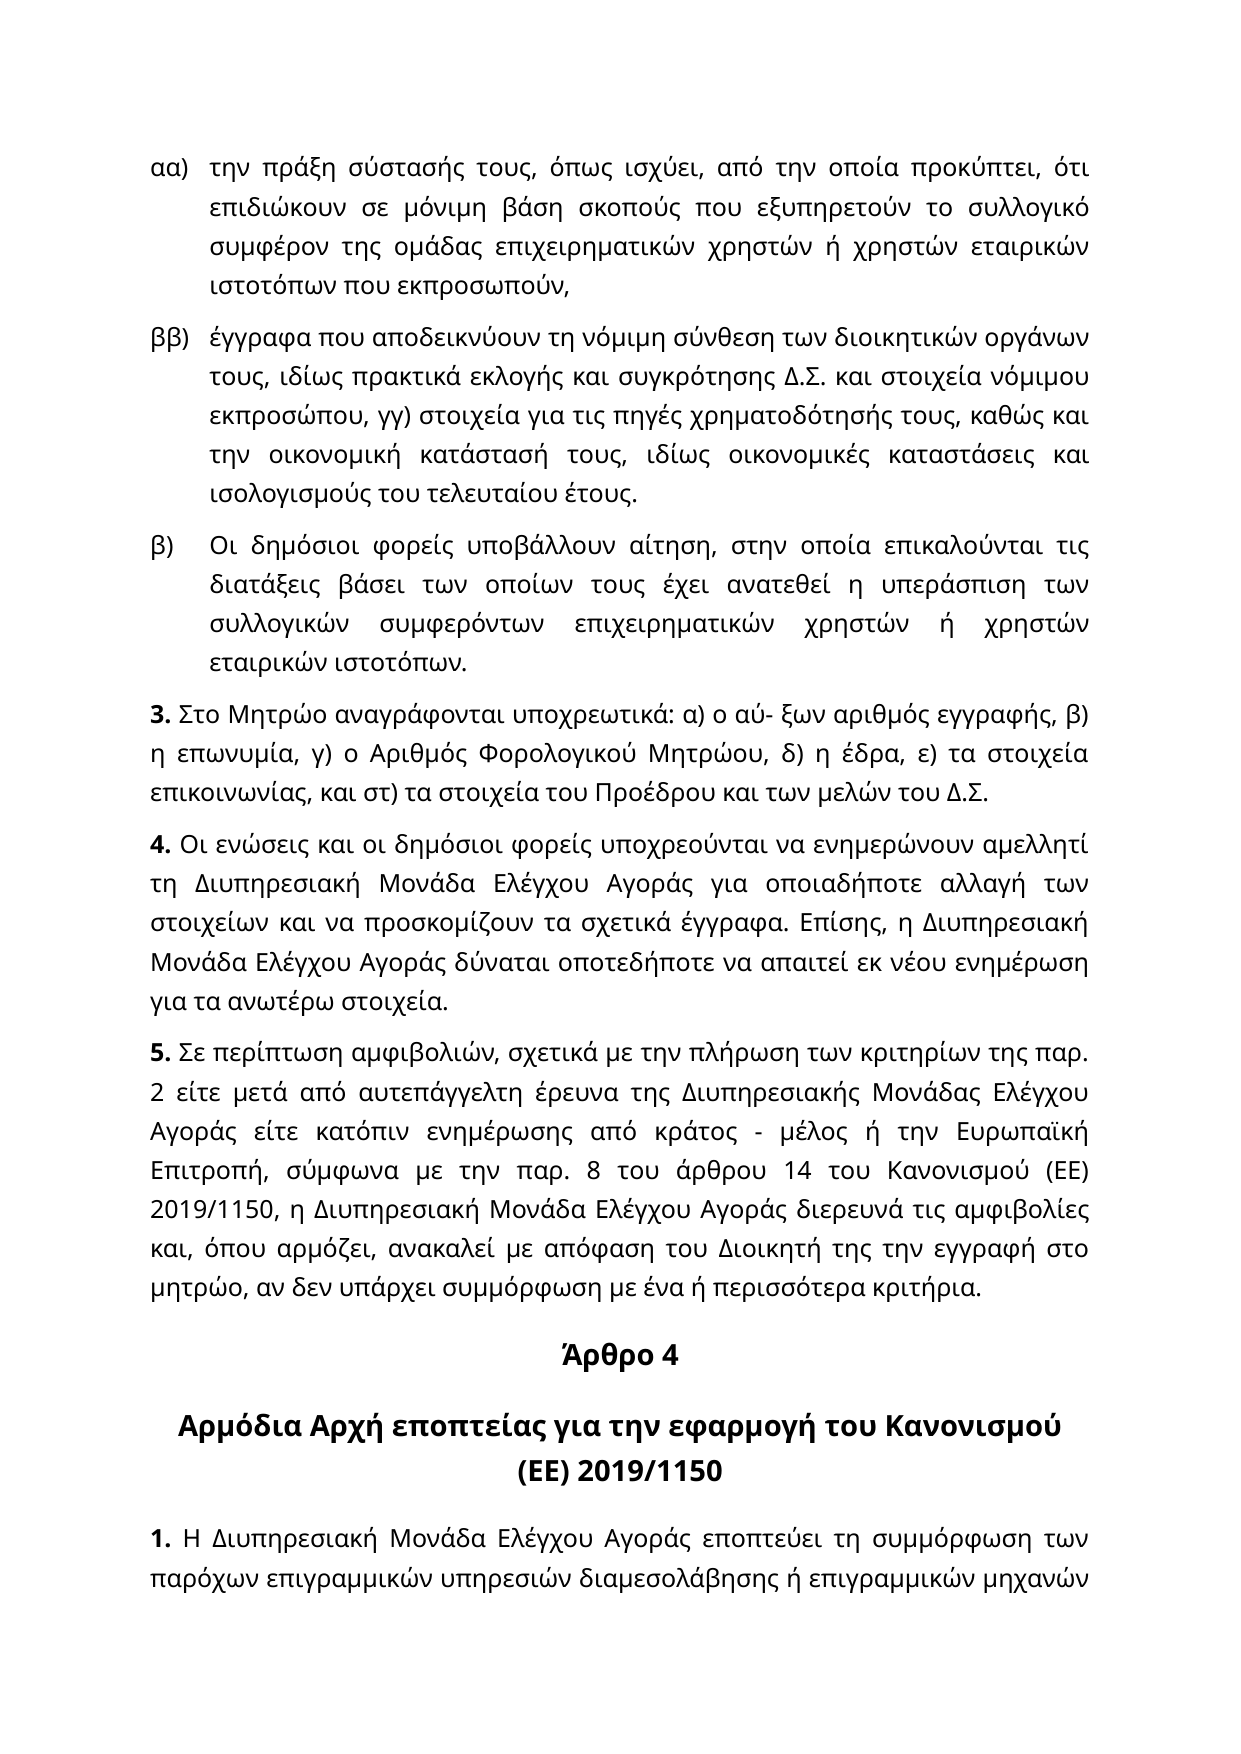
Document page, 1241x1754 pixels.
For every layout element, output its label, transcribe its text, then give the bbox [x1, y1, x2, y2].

list αα) την πράξη σύστασής τους, όπως ισχύει, από την οποία προκύπτει, ότι επιδιώκουν σε μόνιμη βάση σκοπούς που εξυπηρετούν το συλλογικό συμφέρον της ομάδας επιχειρηματικών χρηστών ή χρηστών εταιρικών ιστοτόπων που εκπροσωπούν, [150, 150, 1090, 302]
subtitle Άρθρο 4 [150, 1334, 1090, 1374]
list β) Οι δημόσιοι φορείς υποβάλλουν αίτηση, στην οποία επικαλούνται τις διατάξεις βάσει των οποίων τους έχει ανατεθεί η υπεράσπιση των συλλογικών συμφερόντων επιχειρηματικών χρηστών ή χρηστών εταιρικών ιστοτόπων. [150, 527, 1090, 679]
text 5. Σε περίπτωση αμφιβολιών, σχετικά με την πλήρωση των κριτηρίων της παρ. 2 είτε μετά από αυτεπάγγελτη έρευνα της Διυπηρεσιακής Μονάδας Ελέγχου Αγοράς είτε κατόπιν ενημέρωσης από κράτος - μέλος ή την Ευρωπαϊκή Επιτροπή, σύμφωνα με την παρ. 8 του άρθρου 14 του Κανονισμού (ΕΕ) 2019/1150, η Διυπηρεσιακή Μονάδα Ελέγχου Αγοράς διερευνά τις αμφιβολίες και, όπου αρμόζει, ανακαλεί με απόφαση του Διοικητή της την εγγραφή στο μητρώο, αν δεν υπάρχει συμμόρφωση με ένα ή περισσότερα κριτήρια. [150, 1035, 1090, 1304]
subtitle Αρμόδια Αρχή εποπτείας για την εφαρμογή του Κανονισμού (ΕΕ) 2019/1150 [150, 1405, 1090, 1490]
list ββ) έγγραφα που αποδεικνύουν τη νόμιμη σύνθεση των διοικητικών οργάνων τους, ιδίως πρακτικά εκλογής και συγκρότησης Δ.Σ. και στοιχεία νόμιμου εκπροσώπου, γγ) στοιχεία για τις πηγές χρηματοδότησής τους, καθώς και την οικονομική κατάστασή τους, ιδίως οικονομικές καταστάσεις και ισολογισμούς του τελευταίου έτους. [150, 319, 1090, 510]
text 1. Η Διυπηρεσιακή Μονάδα Ελέγχου Αγοράς εποπτεύει τη συμμόρφωση των παρόχων επιγραμμικών υπηρεσιών διαμεσολάβησης ή επιγραμμικών μηχανών [150, 1521, 1090, 1594]
text 4. Οι ενώσεις και οι δημόσιοι φορείς υποχρεούνται να ενημερώνουν αμελλητί τη Διυπηρεσιακή Μονάδα Ελέγχου Αγοράς για οποιαδήποτε αλλαγή των στοιχείων και να προσκομίζουν τα σχετικά έγγραφα. Επίσης, η Διυπηρεσιακή Μονάδα Ελέγχου Αγοράς δύναται οποτεδήποτε να απαιτεί εκ νέου ενημέρωση για τα ανωτέρω στοιχεία. [150, 827, 1090, 1017]
text 3. Στο Μητρώο αναγράφονται υποχρεωτικά: α) ο αύ- ξων αριθμός εγγραφής, β) η επωνυμία, γ) ο Αριθμός Φορολογικού Μητρώου, δ) η έδρα, ε) τα στοιχεία επικοινωνίας, και στ) τα στοιχεία του Προέδρου και των μελών του Δ.Σ. [150, 697, 1090, 809]
